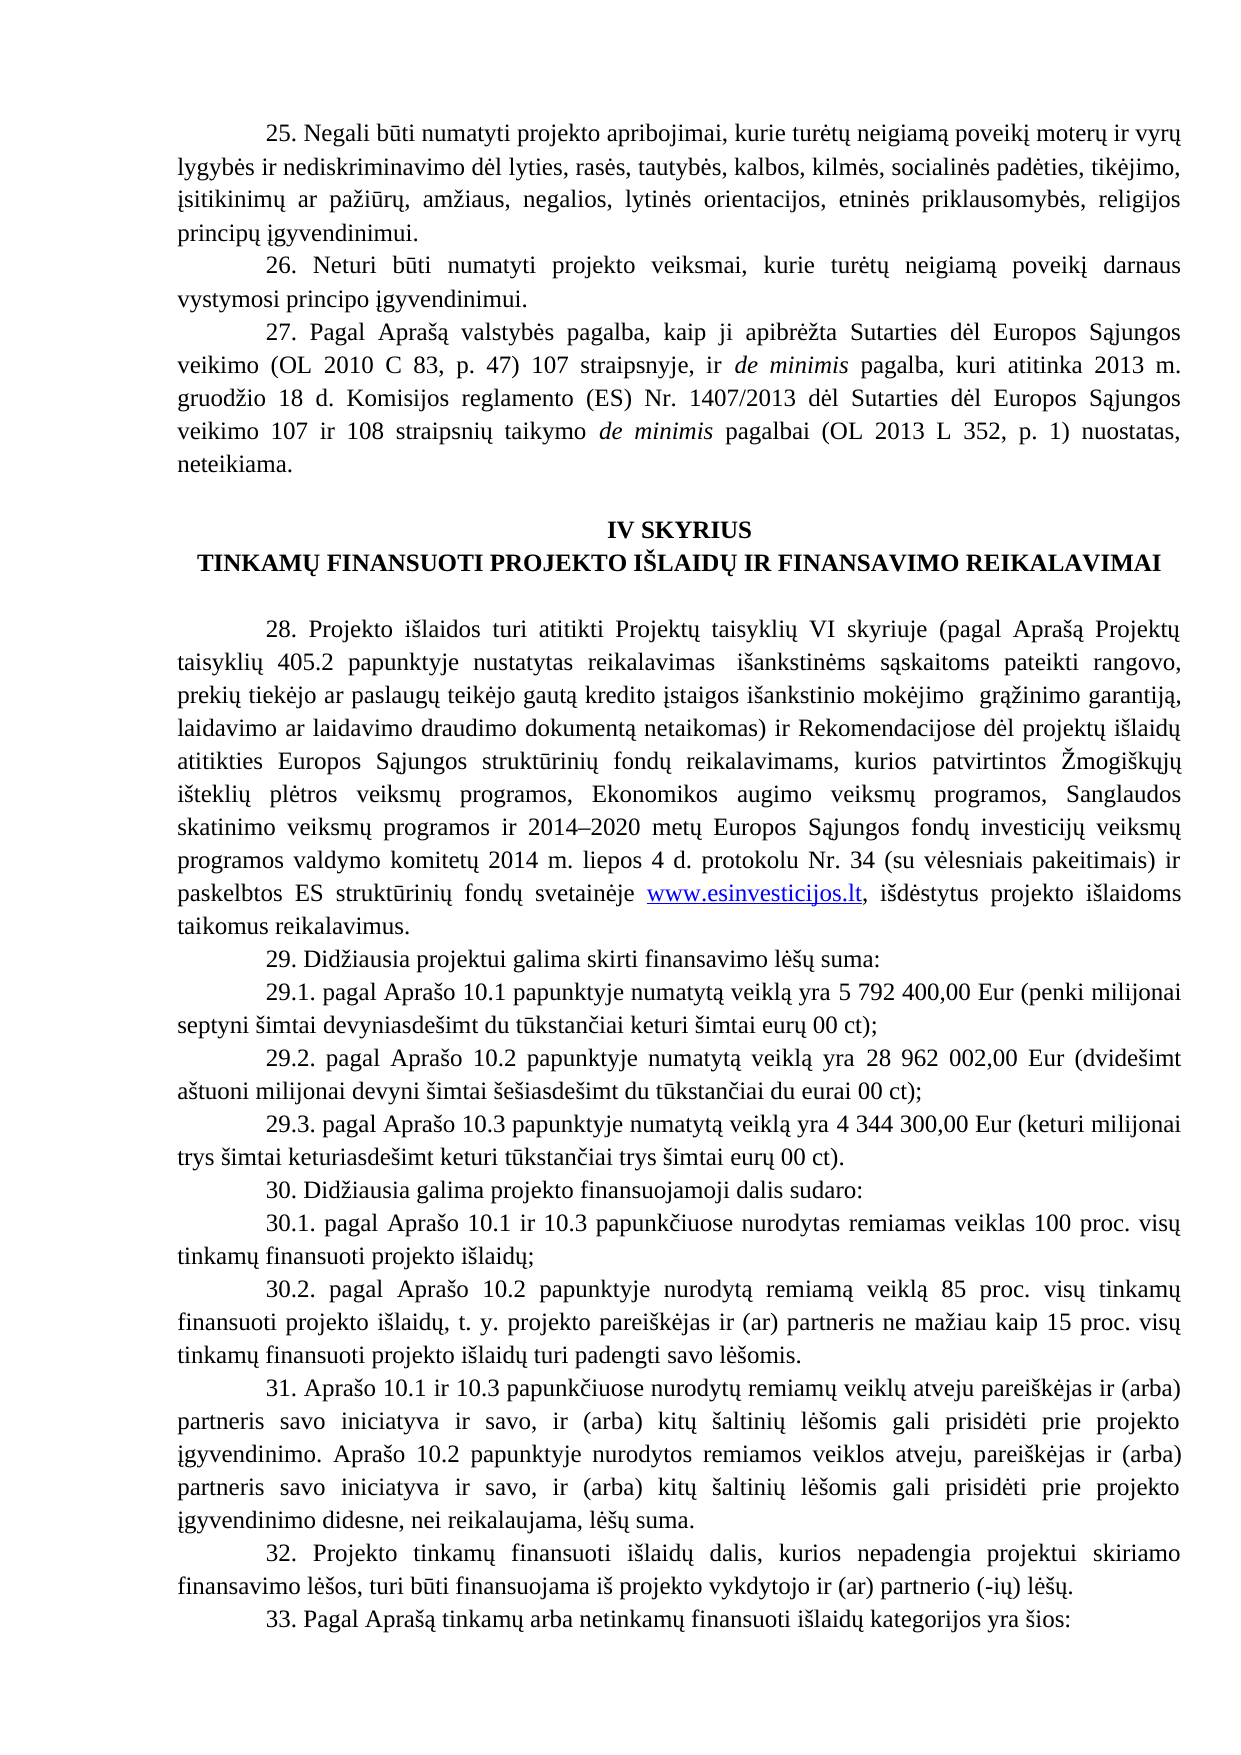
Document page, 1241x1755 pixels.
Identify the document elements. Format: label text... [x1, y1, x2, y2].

text 30. Didžiausia galima projekto finansuojamoji dalis sudaro: [177, 1175, 1182, 1204]
text IV SKYRIUS [177, 515, 1182, 543]
text 31. Aprašo 10.1 ir 10.3 papunkčiuose nurodytų remiamų veiklų atveju pareiškėjas ir (arba) partneris savo iniciatyva ir savo, ir (arba) kitų šaltinių lėšomis gali prisidėti prie projekto įgyvendinimo. Aprašo 10.2 papunktyje nurodytos remiamos veiklos atveju, pareiškėjas ir (arba) partneris savo iniciatyva ir savo, ir (arba) kitų šaltinių lėšomis gali prisidėti prie projekto įgyvendinimo didesne, nei reikalaujama, lėšų suma. [177, 1373, 1182, 1534]
text 26. Neturi būti numatyti projekto veiksmai, kurie turėtų neigiamą poveikį darnaus vystymosi principo įgyvendinimui. [177, 251, 1182, 312]
text TINKAMŲ FINANSUOTI PROJEKTO IŠLAIDŲ IR FINANSAVIMO REIKALAVIMAI [177, 548, 1182, 577]
text 32. Projekto tinkamų finansuoti išlaidų dalis, kurios nepadengia projektui skiriamo finansavimo lėšos, turi būti finansuojama iš projekto vykdytojo ir (ar) partnerio (-ių) lėšų. [177, 1538, 1182, 1600]
text 33. Pagal Aprašą tinkamų arba netinkamų finansuoti išlaidų kategorijos yra šios: [177, 1604, 1182, 1633]
text 29.3. pagal Aprašo 10.3 papunktyje numatytą veiklą yra 4 344 300,00 Eur (keturi milijonai trys šimtai keturiasdešimt keturi tūkstančiai trys šimtai eurų 00 ct). [177, 1109, 1182, 1171]
text 27. Pagal Aprašą valstybės pagalba, kaip ji apibrėžta Sutarties dėl Europos Sąjungos veikimo (OL 2010 C 83, p. 47) 107 straipsnyje, ir de minimis pagalba, kuri atitinka 2013 m. gruodžio 18 d. Komisijos reglamento (ES) Nr. 1407/2013 dėl Sutarties dėl Europos Sąjungos veikimo 107 ir 108 straipsnių taikymo de minimis pagalbai (OL 2013 L 352, p. 1) nuostatas, neteikiama. [177, 317, 1182, 477]
text 29. Didžiausia projektui galima skirti finansavimo lėšų suma: [177, 944, 1182, 973]
text 29.1. pagal Aprašo 10.1 papunktyje numatytą veiklą yra 5 792 400,00 Eur (penki milijonai septyni šimtai devyniasdešimt du tūkstančiai keturi šimtai eurų 00 ct); [177, 977, 1182, 1039]
text 30.1. pagal Aprašo 10.1 ir 10.3 papunkčiuose nurodytas remiamas veiklas 100 proc. visų tinkamų finansuoti projekto išlaidų; [177, 1208, 1182, 1270]
text 30.2. pagal Aprašo 10.2 papunktyje nurodytą remiamą veiklą 85 proc. visų tinkamų finansuoti projekto išlaidų, t. y. projekto pareiškėjas ir (ar) partneris ne mažiau kaip 15 proc. visų tinkamų finansuoti projekto išlaidų turi padengti savo lėšomis. [177, 1274, 1182, 1369]
text 28. Projekto išlaidos turi atitikti Projektų taisyklių VI skyriuje (pagal Aprašą Projektų taisyklių 405.2 papunktyje nustatytas reikalavimas išankstinėms sąskaitoms pateikti rangovo, prekių tiekėjo ar paslaugų teikėjo gautą kredito įstaigos išankstinio mokėjimo grąžinimo garantiją, laidavimo ar laidavimo draudimo dokumentą netaikomas) ir Rekomendacijose dėl projektų išlaidų atitikties Europos Sąjungos struktūrinių fondų reikalavimams, kurios patvirtintos Žmogiškųjų išteklių plėtros veiksmų programos, Ekonomikos augimo veiksmų programos, Sanglaudos skatinimo veiksmų programos ir 2014–2020 metų Europos Sąjungos fondų investicijų veiksmų programos valdymo komitetų 2014 m. liepos 4 d. protokolu Nr. 34 (su vėlesniais pakeitimais) ir paskelbtos ES struktūrinių fondų svetainėje www.esinvesticijos.lt, išdėstytus projekto išlaidoms taikomus reikalavimus. [177, 614, 1182, 940]
text 25. Negali būti numatyti projekto apribojimai, kurie turėtų neigiamą poveikį moterų ir vyrų lygybės ir nediskriminavimo dėl lyties, rasės, tautybės, kalbos, kilmės, socialinės padėties, tikėjimo, įsitikinimų ar pažiūrų, amžiaus, negalios, lytinės orientacijos, etninės priklausomybės, religijos principų įgyvendinimui. [177, 118, 1182, 246]
text 29.2. pagal Aprašo 10.2 papunktyje numatytą veiklą yra 28 962 002,00 Eur (dvidešimt aštuoni milijonai devyni šimtai šešiasdešimt du tūkstančiai du eurai 00 ct); [177, 1043, 1182, 1105]
